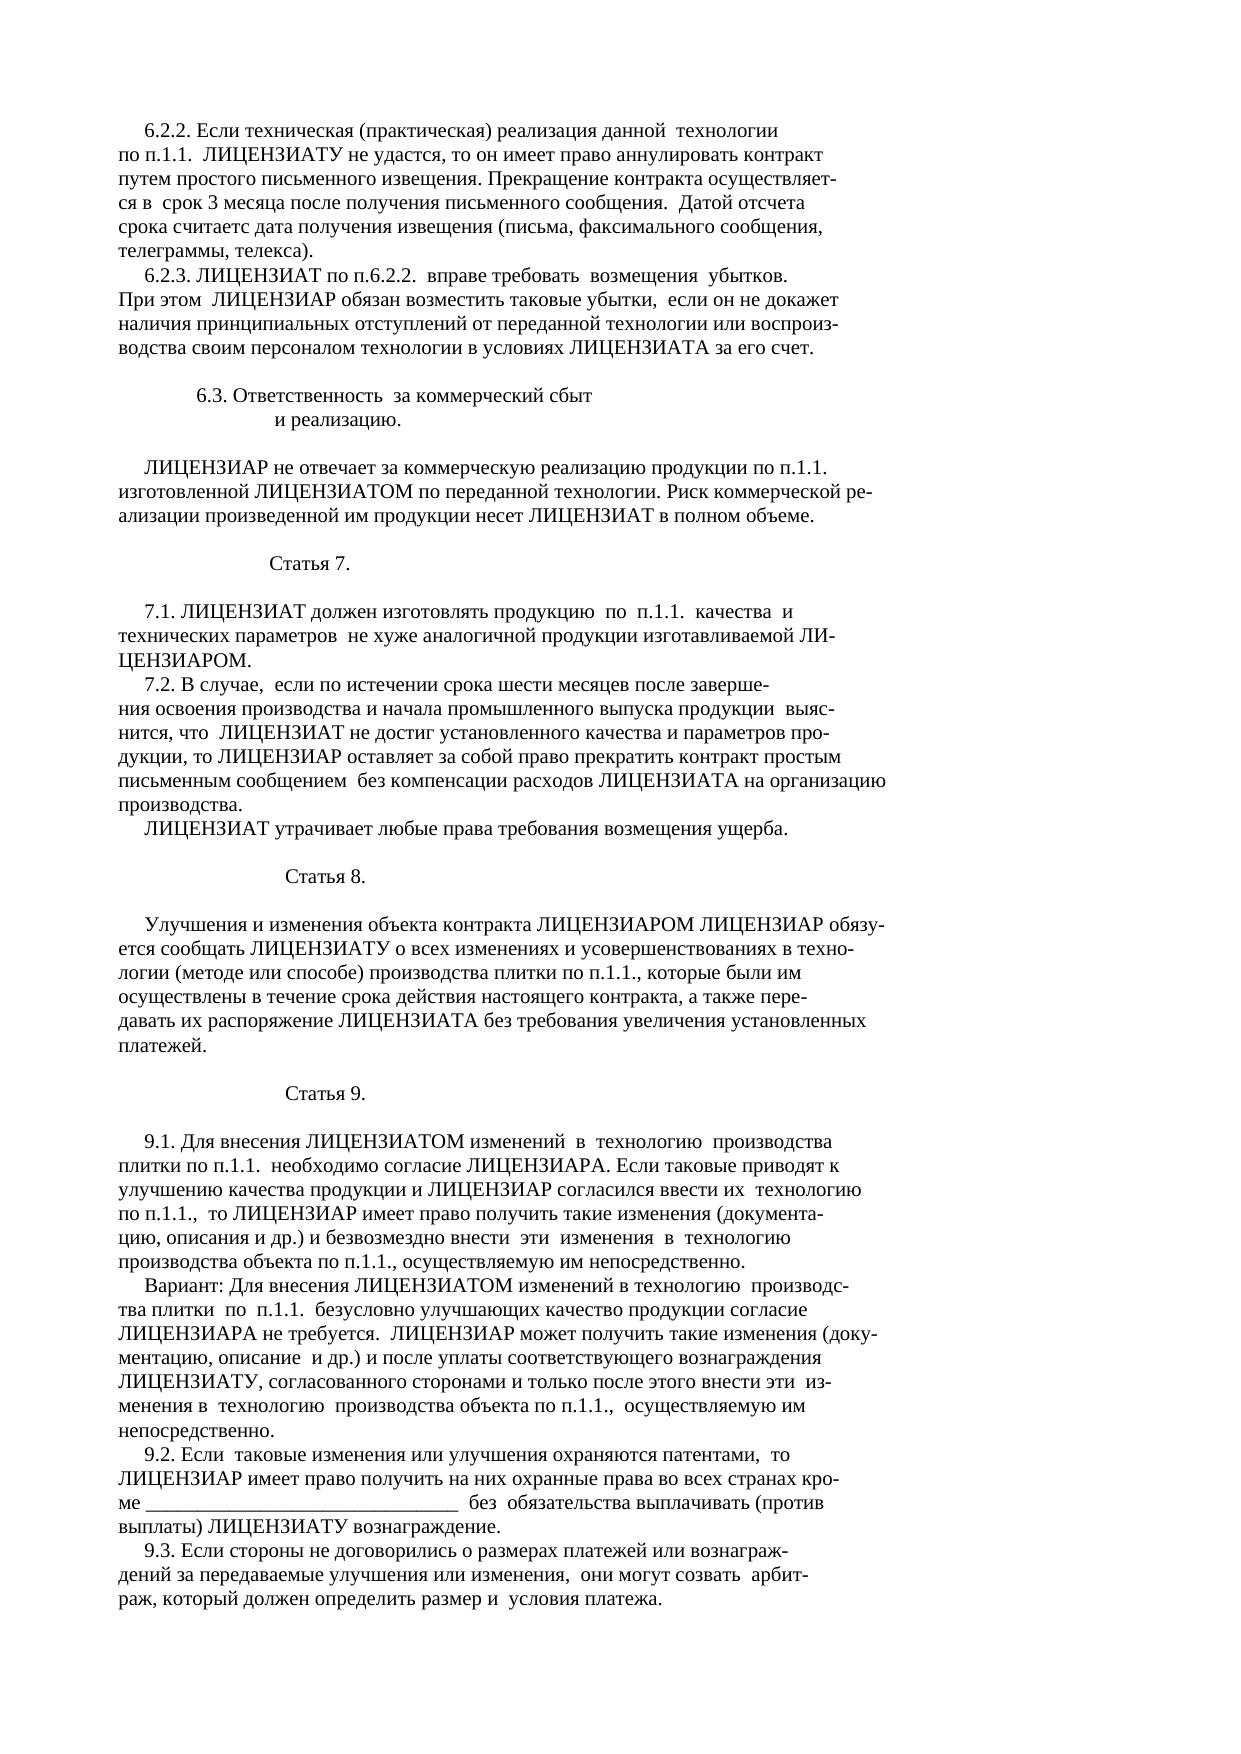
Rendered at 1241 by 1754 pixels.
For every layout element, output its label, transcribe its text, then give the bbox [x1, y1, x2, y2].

text цию, описания и др.) и безвозмездно внести эти изменения в технологию [118, 1225, 1122, 1249]
text ЛИЦЕНЗИАР не отвечает за коммерческую реализацию продукции по п.1.1. [118, 455, 1122, 479]
text изготовленной ЛИЦЕНЗИАТОМ по переданной технологии. Риск коммерческой ре- [118, 479, 1122, 503]
text 6.2.3. ЛИЦЕНЗИАТ по п.6.2.2. вправе требовать возмещения убытков. [118, 262, 1122, 287]
text технических параметров не хуже аналогичной продукции изготавливаемой ЛИ- [118, 623, 1122, 647]
text производства объекта по п.1.1., осуществляемую им непосредственно. [118, 1249, 1122, 1273]
text улучшению качества продукции и ЛИЦЕНЗИАР согласился ввести их технологию [118, 1177, 1122, 1201]
text ния освоения производства и начала промышленного выпуска продукции выяс- [118, 696, 1122, 720]
text Улучшения и изменения объекта контракта ЛИЦЕНЗИАРОМ ЛИЦЕНЗИАР обязу- [118, 912, 1122, 936]
text ся в срок 3 месяца после получения письменного сообщения. Датой отсчета [118, 190, 1122, 214]
text Статья 7. [118, 551, 1122, 575]
text Вариант: Для внесения ЛИЦЕНЗИАТОМ изменений в технологию производс- [118, 1273, 1122, 1297]
text 9.1. Для внесения ЛИЦЕНЗИАТОМ изменений в технологию производства [118, 1129, 1122, 1153]
text тва плитки по п.1.1. безусловно улучшающих качество продукции согласие [118, 1297, 1122, 1321]
text ЦЕНЗИАРОМ. [118, 647, 1122, 672]
text производства. [118, 792, 1122, 816]
text 6.3. Ответственность за коммерческий сбыт [118, 383, 1122, 407]
text ментацию, описание и др.) и после уплаты соответствующего вознаграждения [118, 1345, 1122, 1369]
text непосредственно. [118, 1417, 1122, 1442]
text дений за передаваемые улучшения или изменения, они могут созвать арбит- [118, 1562, 1122, 1586]
text Статья 9. [118, 1081, 1122, 1105]
text наличия принципиальных отступлений от переданной технологии или воспроиз- [118, 311, 1122, 335]
text 7.2. В случае, если по истечении срока шести месяцев после заверше- [118, 672, 1122, 696]
text ЛИЦЕНЗИАРА не требуется. ЛИЦЕНЗИАР может получить такие изменения (доку- [118, 1321, 1122, 1345]
text платежей. [118, 1032, 1122, 1057]
text ализации произведенной им продукции несет ЛИЦЕНЗИАТ в полном объеме. [118, 503, 1122, 527]
text менения в технологию производства объекта по п.1.1., осуществляемую им [118, 1393, 1122, 1417]
text выплаты) ЛИЦЕНЗИАТУ вознаграждение. [118, 1514, 1122, 1538]
text Статья 8. [118, 864, 1122, 888]
text ме ______________________________ без обязательства выплачивать (против [118, 1490, 1122, 1514]
text телеграммы, телекса). [118, 238, 1122, 262]
text по п.1.1. ЛИЦЕНЗИАТУ не удастся, то он имеет право аннулировать контракт [118, 142, 1122, 166]
text 9.2. Если таковые изменения или улучшения охраняются патентами, то [118, 1442, 1122, 1466]
text ЛИЦЕНЗИАТУ, согласованного сторонами и только после этого внести эти из- [118, 1369, 1122, 1393]
text 6.2.2. Если техническая (практическая) реализация данной технологии [118, 118, 1122, 142]
text давать их распоряжение ЛИЦЕНЗИАТА без требования увеличения установленных [118, 1008, 1122, 1032]
text ется сообщать ЛИЦЕНЗИАТУ о всех изменениях и усовершенствованиях в техно- [118, 936, 1122, 960]
text срока считаетс дата получения извещения (письма, факсимального сообщения, [118, 214, 1122, 238]
text плитки по п.1.1. необходимо согласие ЛИЦЕНЗИАРА. Если таковые приводят к [118, 1153, 1122, 1177]
text письменным сообщением без компенсации расходов ЛИЦЕНЗИАТА на организацию [118, 768, 1122, 792]
text по п.1.1., то ЛИЦЕНЗИАР имеет право получить такие изменения (документа- [118, 1201, 1122, 1225]
text При этом ЛИЦЕНЗИАР обязан возместить таковые убытки, если он не докажет [118, 287, 1122, 311]
text и реализацию. [118, 407, 1122, 431]
text нится, что ЛИЦЕНЗИАТ не достиг установленного качества и параметров про- [118, 720, 1122, 744]
text ЛИЦЕНЗИАТ утрачивает любые права требования возмещения ущерба. [118, 816, 1122, 840]
text осуществлены в течение срока действия настоящего контракта, а также пере- [118, 984, 1122, 1008]
text путем простого письменного извещения. Прекращение контракта осуществляет- [118, 166, 1122, 190]
text логии (методе или способе) производства плитки по п.1.1., которые были им [118, 960, 1122, 984]
text 7.1. ЛИЦЕНЗИАТ должен изготовлять продукцию по п.1.1. качества и [118, 599, 1122, 623]
text раж, который должен определить размер и условия платежа. [118, 1586, 1122, 1610]
text водства своим персоналом технологии в условиях ЛИЦЕНЗИАТА за его счет. [118, 335, 1122, 359]
text 9.3. Если стороны не договорились о размерах платежей или вознаграж- [118, 1538, 1122, 1562]
text ЛИЦЕНЗИАР имеет право получить на них охранные права во всех странах кро- [118, 1466, 1122, 1490]
text дукции, то ЛИЦЕНЗИАР оставляет за собой право прекратить контракт простым [118, 744, 1122, 768]
